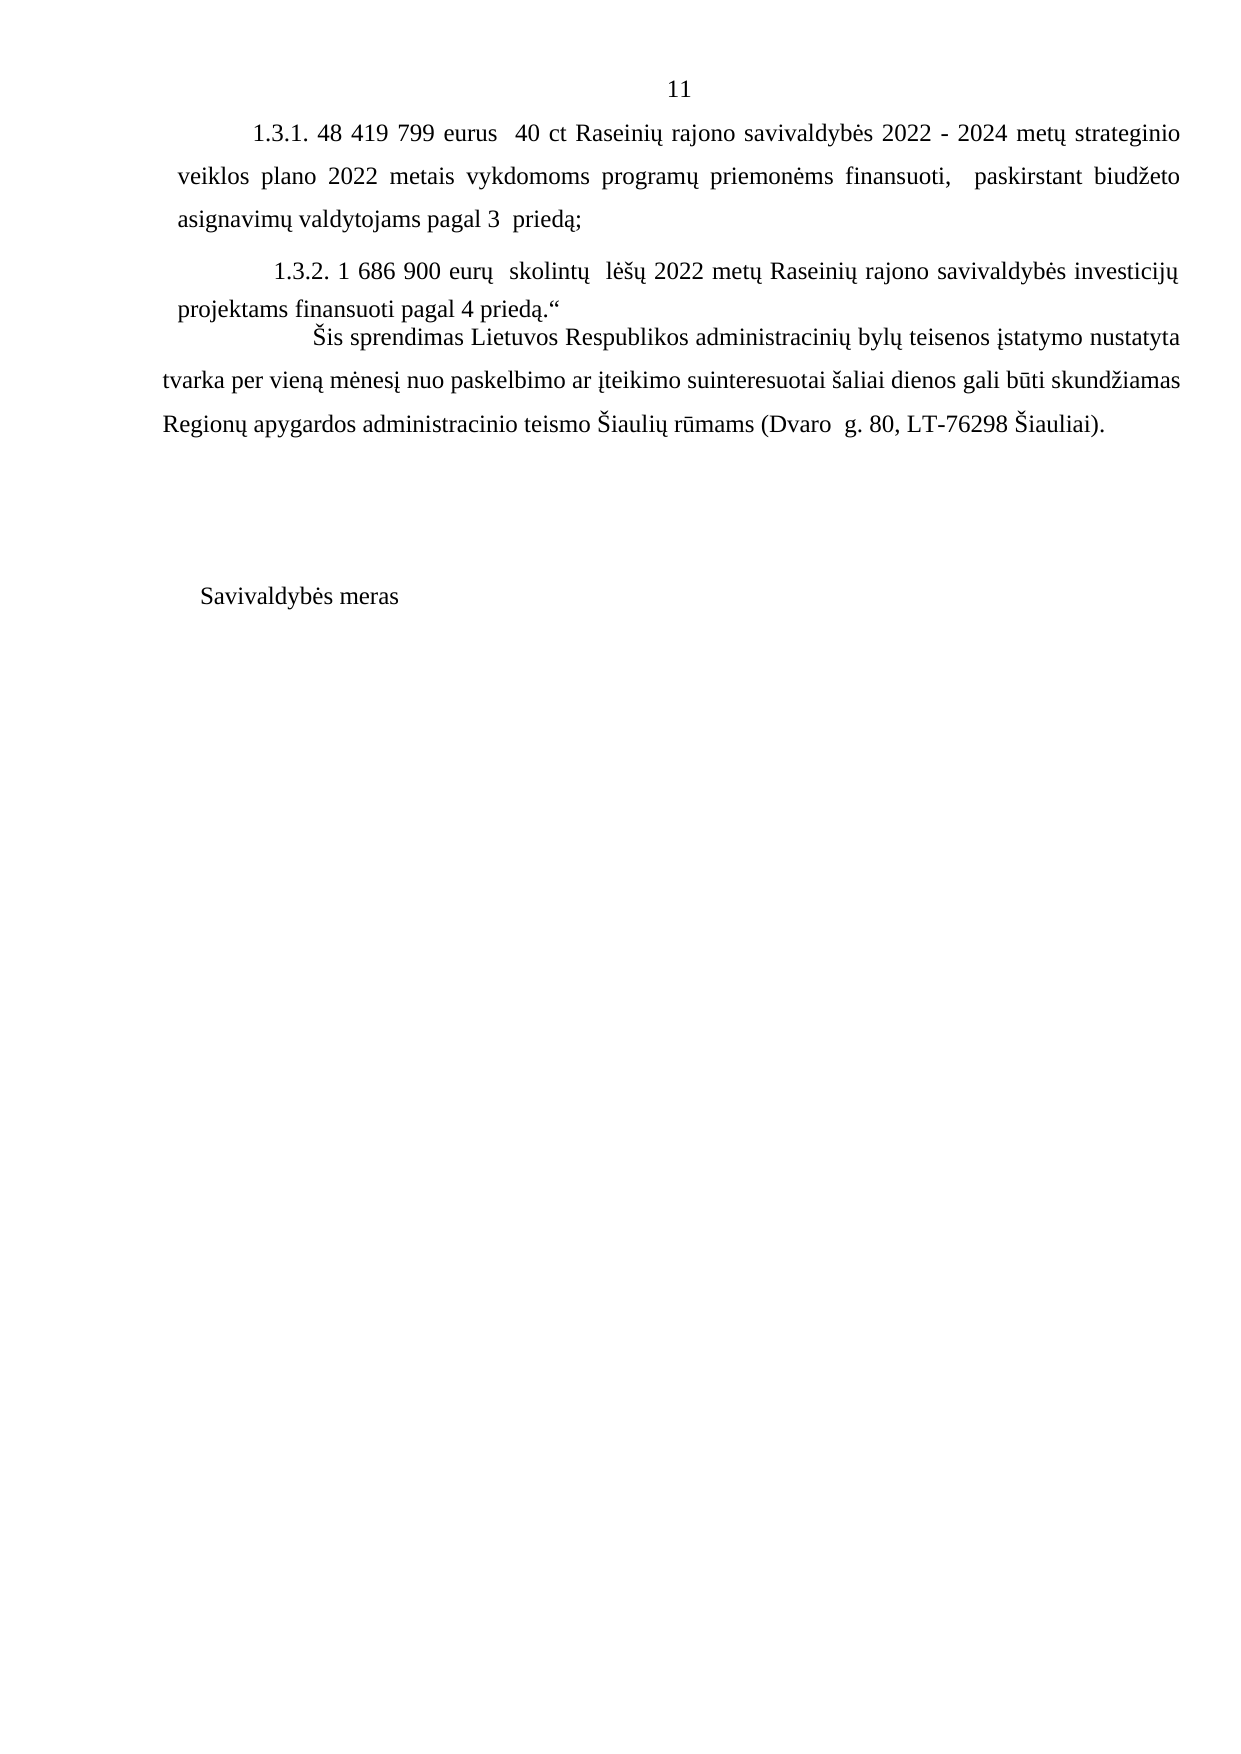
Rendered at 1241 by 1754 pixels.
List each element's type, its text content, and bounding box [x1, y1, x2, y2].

text 1.3.2. 1 686 900 eurų skolintų lėšų 2022 metų Raseinių rajono savivaldybės investicijų projektams finansuoti pagal 4 priedą.“ [177, 247, 1181, 322]
table_header [573, 581, 823, 617]
table_header [824, 581, 1192, 617]
text Šis sprendimas Lietuvos Respublikos administracinių bylų teisenos įstatymo nustatyta tvarka per vieną mėnesį nuo paskelbimo ar įteikimo suinteresuotai šaliai dienos gali būti skundžiamas Regionų apygardos administracinio teismo Šiaulių rūmams (Dvaro g. 80, LT-76298 Šiauliai). [162, 322, 1181, 437]
text 1.3.1. 48 419 799 eurus 40 ct Raseinių rajono savivaldybės 2022 - 2024 metų strateginio veiklos plano 2022 metais vykdomoms programų priemonėms finansuoti, paskirstant biudžeto asignavimų valdytojams pagal 3 priedą; [177, 118, 1181, 233]
table_header Savivaldybės meras [189, 581, 572, 617]
